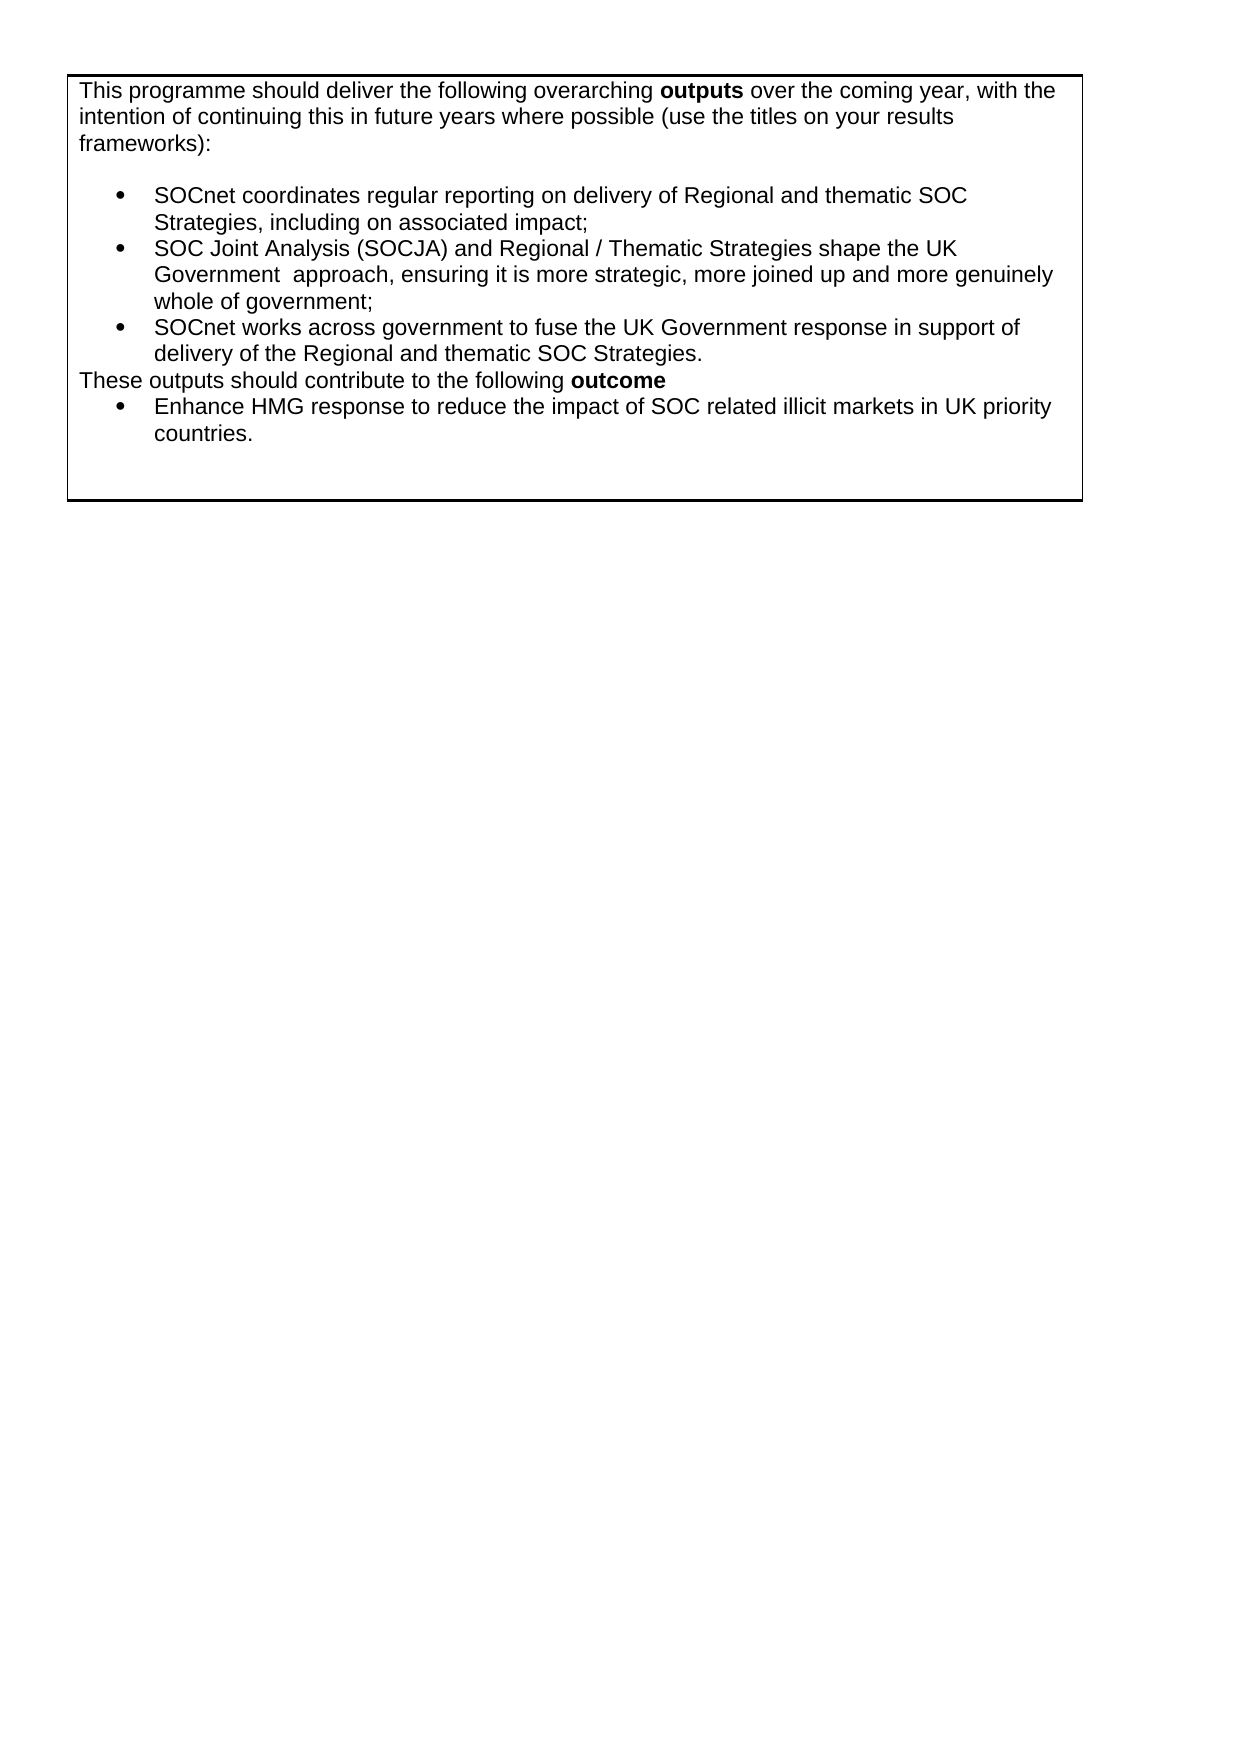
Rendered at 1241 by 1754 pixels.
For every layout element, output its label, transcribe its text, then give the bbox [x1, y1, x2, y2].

table_cell This programme should deliver the following overarching outputs over the coming year, with the intention of continuing this in future years where possible (use the titles on your results frameworks): SOCnet coordinates regular reporting on delivery of Regional and thematic SOC Strategies, including on associated impact; SOC Joint Analysis (SOCJA) and Regional / Thematic Strategies shape the UK Government approach, ensuring it is more strategic, more joined up and more genuinely whole of government; SOCnet works across government to fuse the UK Government response in support of delivery of the Regional and thematic SOC Strategies. These outputs should contribute to the following outcome Enhance HMG response to reduce the impact of SOC related illicit markets in UK priority countries. [68, 77, 1082, 498]
